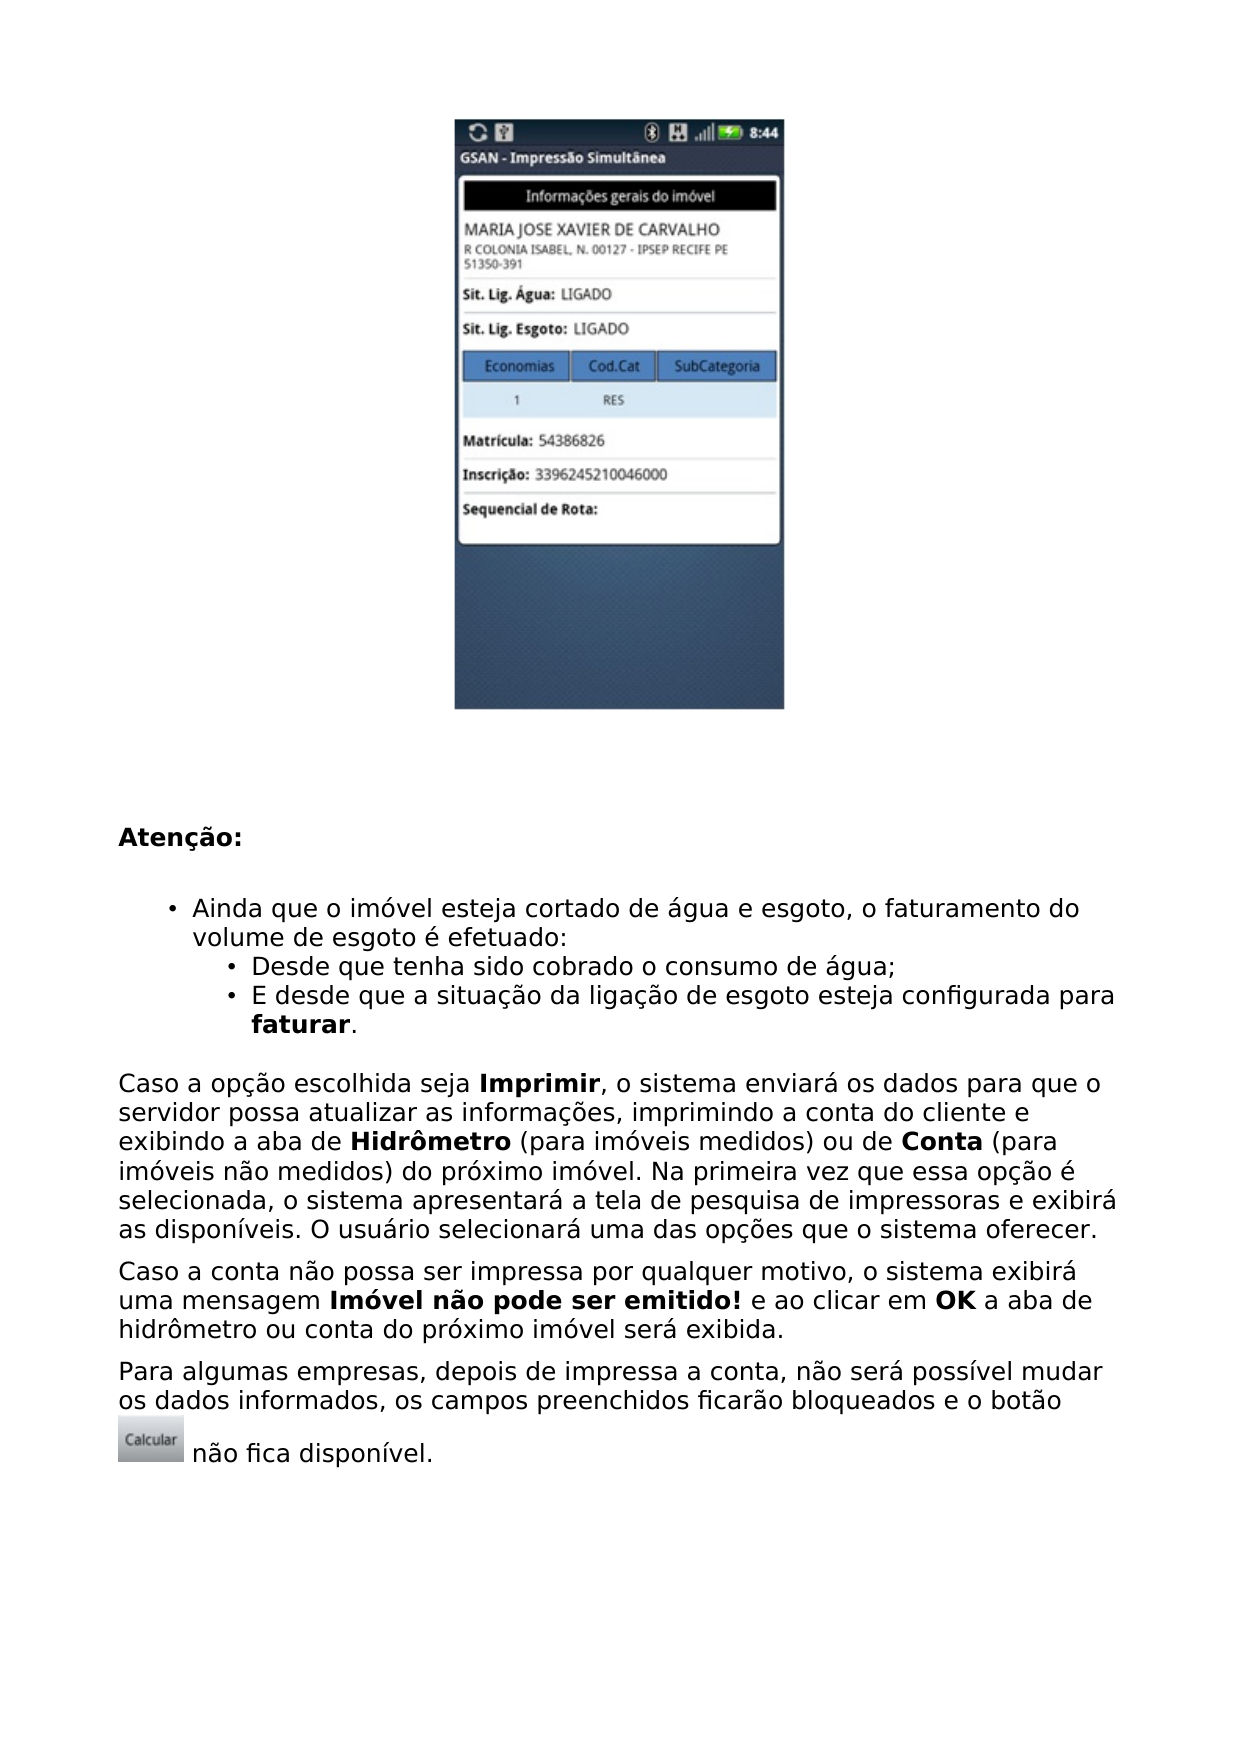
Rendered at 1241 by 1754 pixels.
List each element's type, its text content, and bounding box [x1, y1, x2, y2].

picture [454, 118, 786, 711]
list Desde que tenha sido cobrado o consumo de água; [236, 952, 1122, 981]
text Caso a conta não possa ser impressa por qualquer motivo, o sistema exibirá uma mensagem Imóvel não pode ser emitido! e ao clicar em OK a aba de hidrômetro ou conta do próximo imóvel será exibida. [118, 1257, 1122, 1344]
picture [118, 1415, 184, 1462]
list E desde que a situação da ligação de esgoto esteja configurada para faturar. [236, 981, 1122, 1040]
text Para algumas empresas, depois de impressa a conta, não será possível mudar os dados informados, os campos preenchidos ficarão bloqueados e o botão não fica disponível. [118, 1357, 1122, 1468]
list Ainda que o imóvel esteja cortado de água e esgoto, o faturamento do volume de esgoto é efetuado: [177, 894, 1122, 952]
text Atenção: [118, 823, 1122, 852]
text Caso a opção escolhida seja Imprimir, o sistema enviará os dados para que o servidor possa atualizar as informações, imprimindo a conta do cliente e exibindo a aba de Hidrômetro (para imóveis medidos) ou de Conta (para imóveis não medidos) do próximo imóvel. Na primeira vez que essa opção é selecionada, o sistema apresentará a tela de pesquisa de impressoras e exibirá as disponíveis. O usuário selecionará uma das opções que o sistema oferecer. [118, 1069, 1122, 1244]
